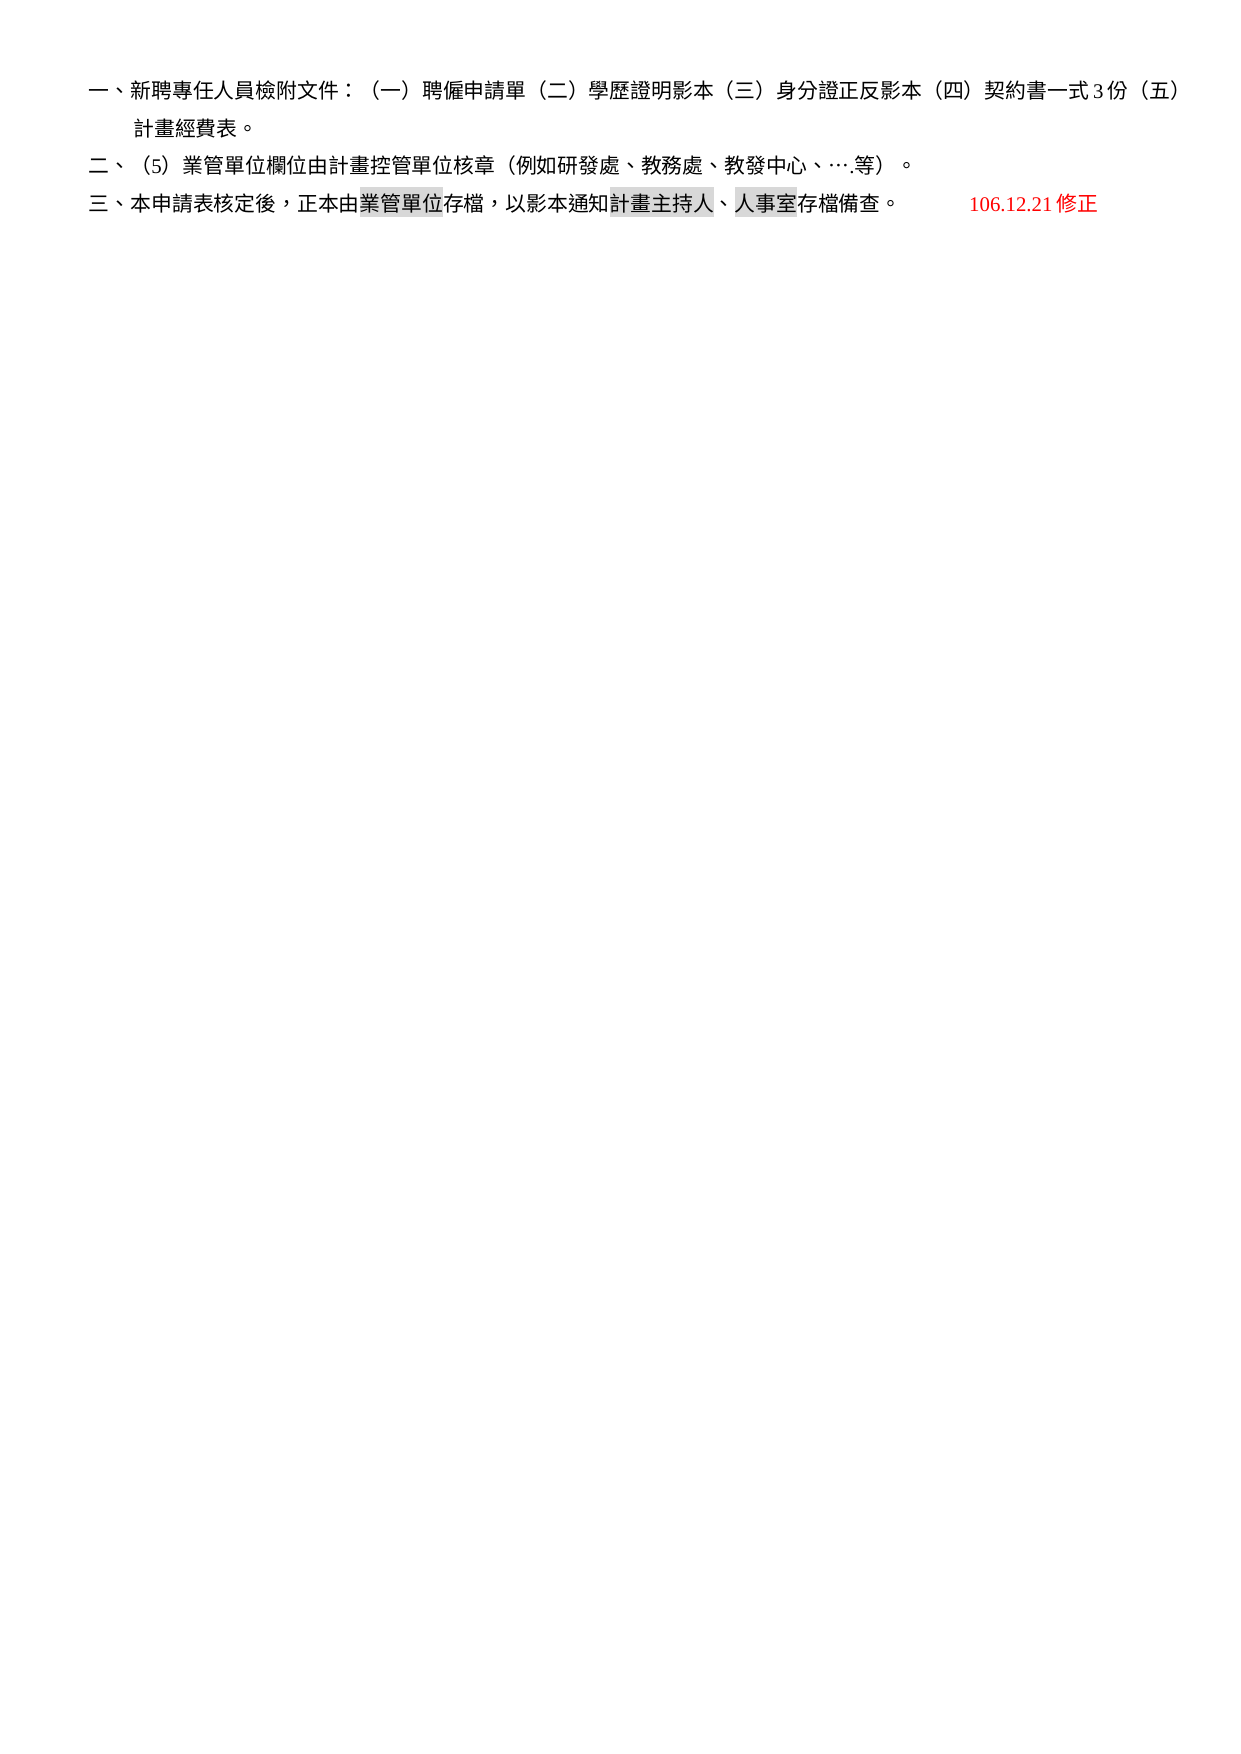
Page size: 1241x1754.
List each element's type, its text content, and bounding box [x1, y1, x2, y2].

text 三、本申請表核定後，正本由業管單位存檔，以影本通知計畫主持人、人事室存檔備查。 106.12.21修正 [89, 183, 1202, 221]
text 二、（5）業管單位欄位由計畫控管單位核章（例如研發處、教務處、教發中心、….等）。 [89, 146, 1202, 183]
text 一、新聘專任人員檢附文件：（一）聘僱申請單（二）學歷證明影本（三）身分證正反影本（四）契約書一式3份（五）計畫經費表。 [89, 71, 1202, 146]
